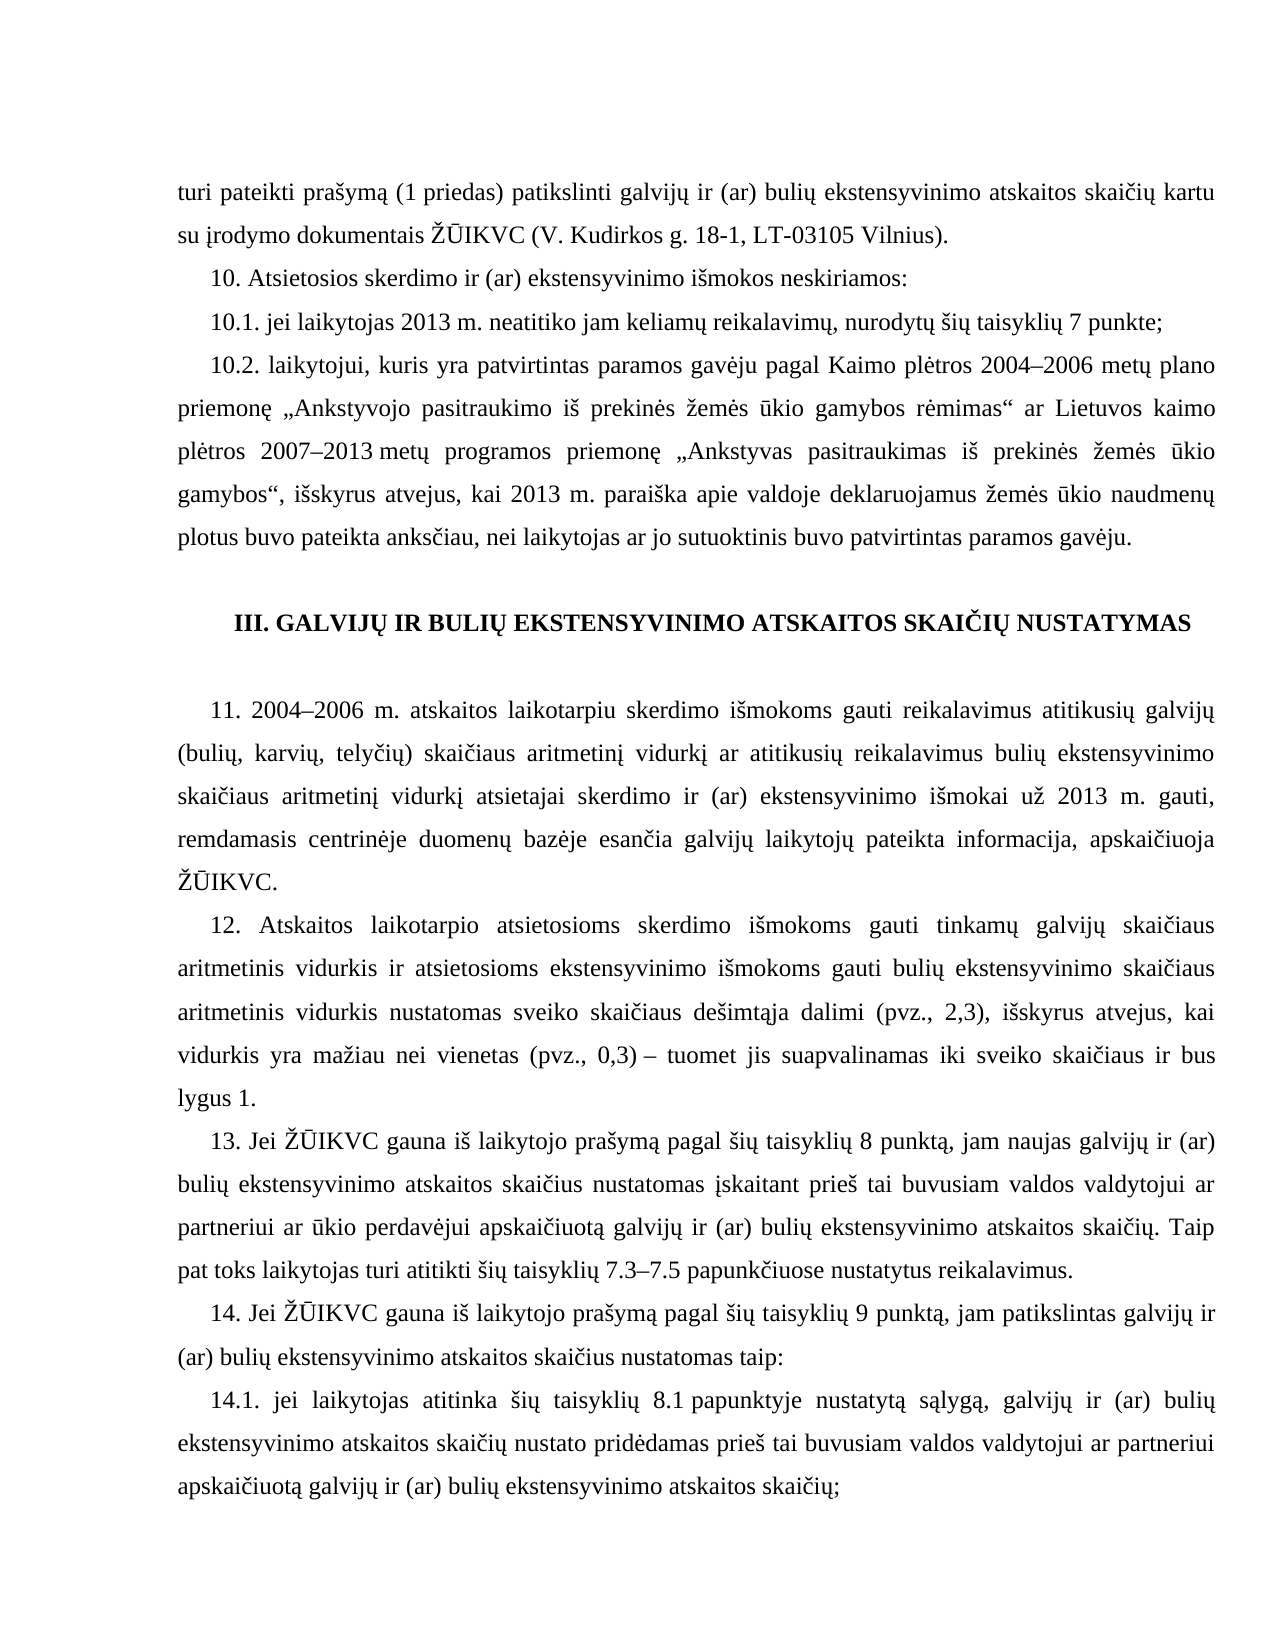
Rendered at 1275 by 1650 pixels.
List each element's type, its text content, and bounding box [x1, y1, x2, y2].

text 10.1. jei laikytojas 2013 m. neatitiko jam keliamų reikalavimų, nurodytų šių taisyklių 7 punkte; [177, 307, 1216, 335]
text III. GALVIJŲ IR BULIŲ EKSTENSYVINIMO ATSKAITOS SKAIČIŲ NUSTATYMAS [177, 608, 1216, 637]
text 11. 2004–2006 m. atskaitos laikotarpiu skerdimo išmokoms gauti reikalavimus atitikusių galvijų (bulių, karvių, telyčių) skaičiaus aritmetinį vidurkį ar atitikusių reikalavimus bulių ekstensyvinimo skaičiaus aritmetinį vidurkį atsietajai skerdimo ir (ar) ekstensyvinimo išmokai už 2013 m. gauti, remdamasis centrinėje duomenų bazėje esančia galvijų laikytojų pateikta informacija, apskaičiuoja ŽŪIKVC. [177, 695, 1216, 896]
text 10.2. laikytojui, kuris yra patvirtintas paramos gavėju pagal Kaimo plėtros 2004–2006 metų plano priemonę „Ankstyvojo pasitraukimo iš prekinės žemės ūkio gamybos rėmimas“ ar Lietuvos kaimo plėtros 2007–2013 metų programos priemonę „Ankstyvas pasitraukimas iš prekinės žemės ūkio gamybos“, išskyrus atvejus, kai 2013 m. paraiška apie valdoje deklaruojamus žemės ūkio naudmenų plotus buvo pateikta anksčiau, nei laikytojas ar jo sutuoktinis buvo patvirtintas paramos gavėju. [177, 350, 1216, 551]
text 13. Jei ŽŪIKVC gauna iš laikytojo prašymą pagal šių taisyklių 8 punktą, jam naujas galvijų ir (ar) bulių ekstensyvinimo atskaitos skaičius nustatomas įskaitant prieš tai buvusiam valdos valdytojui ar partneriui ar ūkio perdavėjui apskaičiuotą galvijų ir (ar) bulių ekstensyvinimo atskaitos skaičių. Taip pat toks laikytojas turi atitikti šių taisyklių 7.3–7.5 papunkčiuose nustatytus reikalavimus. [177, 1126, 1216, 1284]
text 14. Jei ŽŪIKVC gauna iš laikytojo prašymą pagal šių taisyklių 9 punktą, jam patikslintas galvijų ir (ar) bulių ekstensyvinimo atskaitos skaičius nustatomas taip: [177, 1298, 1216, 1370]
text 14.1. jei laikytojas atitinka šių taisyklių 8.1 papunktyje nustatytą sąlygą, galvijų ir (ar) bulių ekstensyvinimo atskaitos skaičių nustato pridėdamas prieš tai buvusiam valdos valdytojui ar partneriui apskaičiuotą galvijų ir (ar) bulių ekstensyvinimo atskaitos skaičių; [177, 1385, 1216, 1500]
text turi pateikti prašymą (1 priedas) patikslinti galvijų ir (ar) bulių ekstensyvinimo atskaitos skaičių kartu su įrodymo dokumentais ŽŪIKVC (V. Kudirkos g. 18-1, LT-03105 Vilnius). [177, 177, 1216, 249]
text 12. Atskaitos laikotarpio atsietosioms skerdimo išmokoms gauti tinkamų galvijų skaičiaus aritmetinis vidurkis ir atsietosioms ekstensyvinimo išmokoms gauti bulių ekstensyvinimo skaičiaus aritmetinis vidurkis nustatomas sveiko skaičiaus dešimtąja dalimi (pvz., 2,3), išskyrus atvejus, kai vidurkis yra mažiau nei vienetas (pvz., 0,3) – tuomet jis suapvalinamas iki sveiko skaičiaus ir bus lygus 1. [177, 910, 1216, 1112]
text 10. Atsietosios skerdimo ir (ar) ekstensyvinimo išmokos neskiriamos: [177, 263, 1216, 292]
